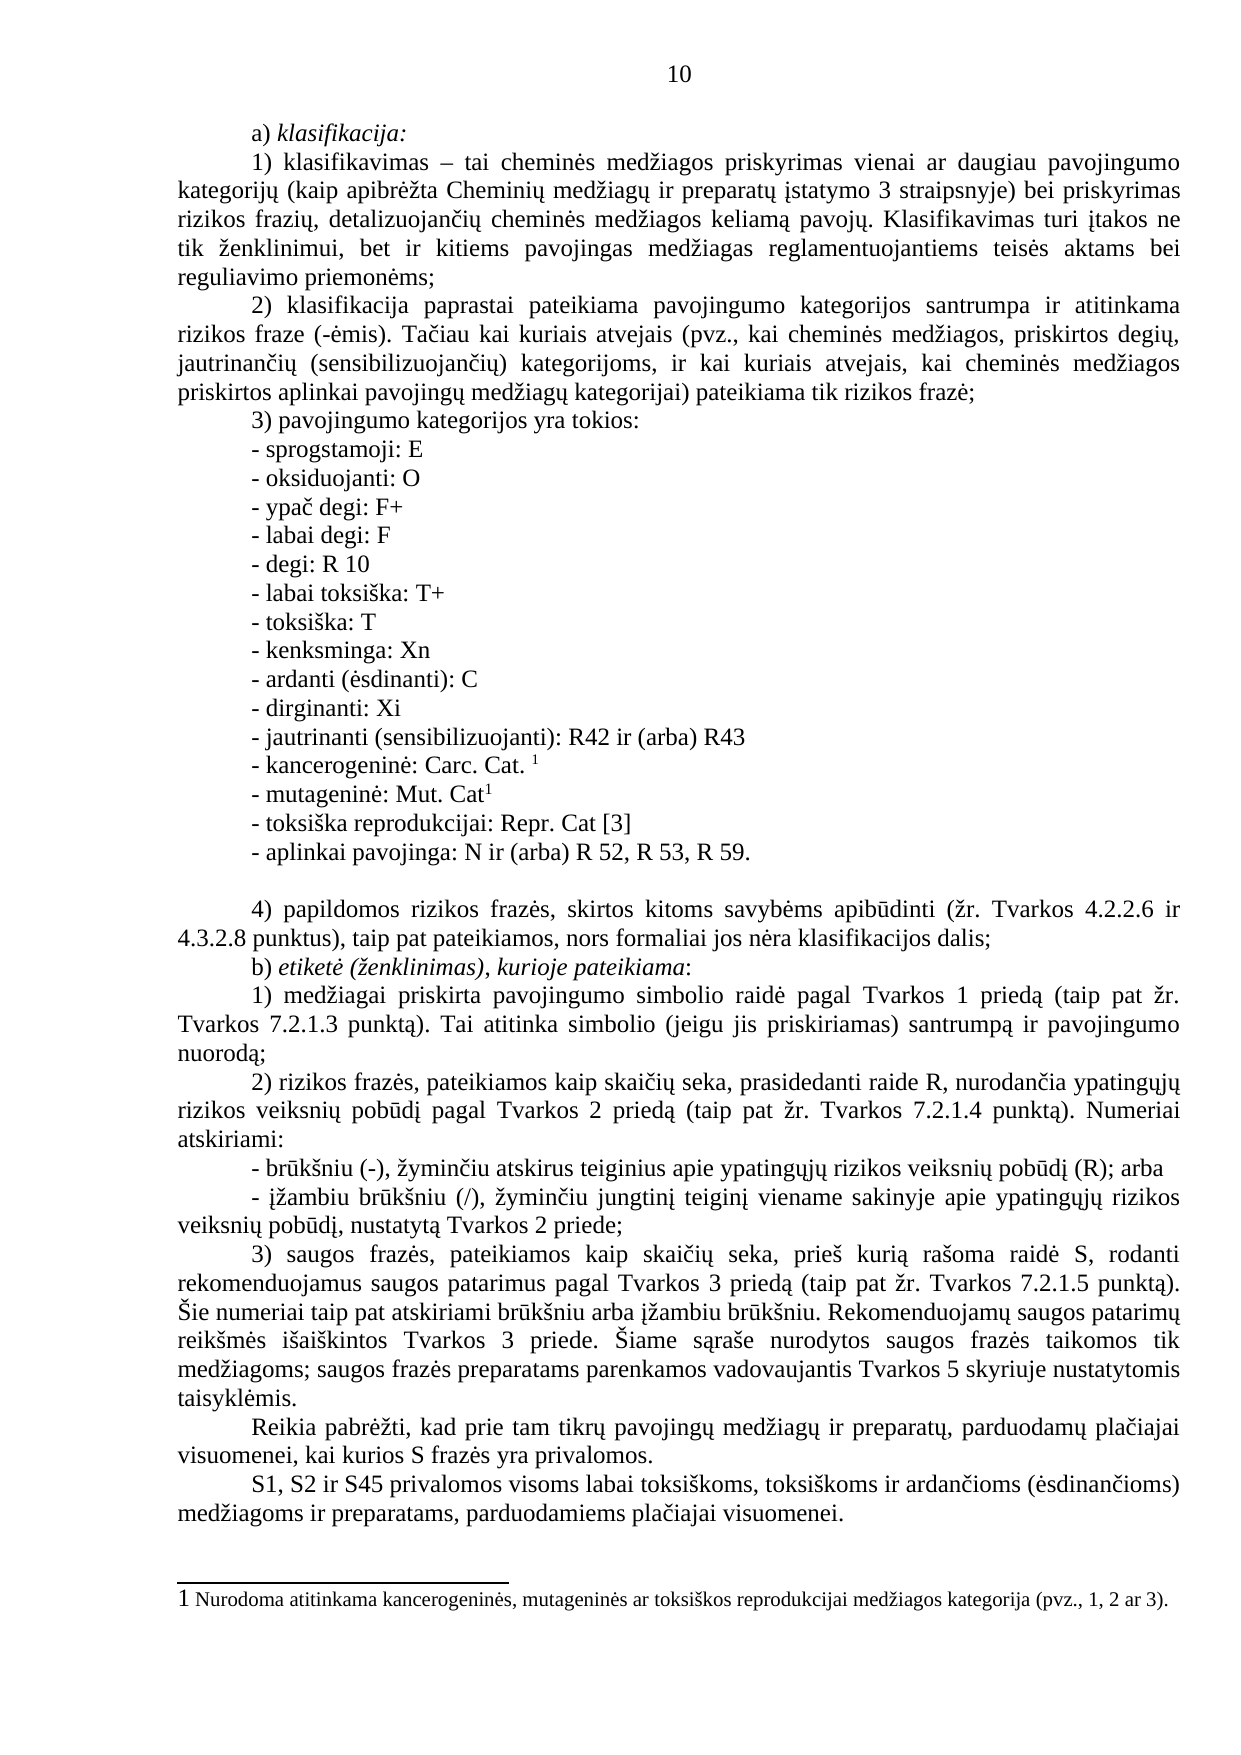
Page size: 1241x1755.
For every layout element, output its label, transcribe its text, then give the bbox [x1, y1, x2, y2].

text 1) klasifikavimas – tai cheminės medžiagos priskyrimas vienai ar daugiau pavojingumo kategorijų (kaip apibrėžta Cheminių medžiagų ir preparatų įstatymo 3 straipsnyje) bei priskyrimas rizikos frazių, detalizuojančių cheminės medžiagos keliamą pavojų. Klasifikavimas turi įtakos ne tik ženklinimui, bet ir kitiems pavojingas medžiagas reglamentuojantiems teisės aktams bei reguliavimo priemonėms; [177, 147, 1181, 291]
text Nurodoma atitinkama kancerogeninės, mutageninės ar toksiškos reprodukcijai medžiagos kategorija (pvz., 1, 2 ar 3). [177, 1583, 1181, 1612]
text 2) rizikos frazės, pateikiamos kaip skaičių seka, prasidedanti raide R, nurodančia ypatingųjų rizikos veiksnių pobūdį pagal Tvarkos 2 priedą (taip pat žr. Tvarkos 7.2.1.4 punktą). Numeriai atskiriami: [177, 1067, 1181, 1153]
text - aplinkai pavojinga: N ir (arba) R 52, R 53, R 59. [177, 837, 1181, 866]
text 4) papildomos rizikos frazės, skirtos kitoms savybėms apibūdinti (žr. Tvarkos 4.2.2.6 ir 4.3.2.8 punktus), taip pat pateikiamos, nors formaliai jos nėra klasifikacijos dalis; [177, 894, 1181, 952]
text - ypač degi: F+ [177, 492, 1181, 521]
text - toksiška reprodukcijai: Repr. Cat [3] [177, 808, 1181, 837]
text 3) pavojingumo kategorijos yra tokios: [177, 406, 1181, 434]
text - sprogstamoji: E [177, 434, 1181, 463]
text 2) klasifikacija paprastai pateikiama pavojingumo kategorijos santrumpa ir atitinkama rizikos fraze (-ėmis). Tačiau kai kuriais atvejais (pvz., kai cheminės medžiagos, priskirtos degių, jautrinančių (sensibilizuojančių) kategorijoms, ir kai kuriais atvejais, kai cheminės medžiagos priskirtos aplinkai pavojingų medžiagų kategorijai) pateikiama tik rizikos frazė; [177, 291, 1181, 406]
text - įžambiu brūkšniu (/), žyminčiu jungtinį teiginį viename sakinyje apie ypatingųjų rizikos veiksnių pobūdį, nustatytą Tvarkos 2 priede; [177, 1182, 1181, 1239]
text - kenksminga: Xn [177, 636, 1181, 664]
text - kancerogeninė: Carc. Cat. [177, 751, 1181, 779]
text a) klasifikacija: [177, 118, 1181, 147]
text - degi: R 10 [177, 549, 1181, 578]
text - ardanti (ėsdinanti): C [177, 664, 1181, 693]
text - labai degi: F [177, 521, 1181, 549]
text Reikia pabrėžti, kad prie tam tikrų pavojingų medžiagų ir preparatų, parduodamų plačiajai visuomenei, kai kurios S frazės yra privalomos. [177, 1412, 1181, 1469]
text - toksiška: T [177, 607, 1181, 636]
text - mutageninė: Mut. Cat1 [177, 779, 1181, 808]
text b) etiketė (ženklinimas), kurioje pateikiama: [177, 952, 1181, 981]
text - brūkšniu (-), žyminčiu atskirus teiginius apie ypatingųjų rizikos veiksnių pobūdį (R); arba [177, 1153, 1181, 1182]
text - dirginanti: Xi [177, 693, 1181, 722]
text S1, S2 ir S45 privalomos visoms labai toksiškoms, toksiškoms ir ardančioms (ėsdinančioms) medžiagoms ir preparatams, parduodamiems plačiajai visuomenei. [177, 1469, 1181, 1527]
text 1) medžiagai priskirta pavojingumo simbolio raidė pagal Tvarkos 1 priedą (taip pat žr. Tvarkos 7.2.1.3 punktą). Tai atitinka simbolio (jeigu jis priskiriamas) santrumpą ir pavojingumo nuorodą; [177, 981, 1181, 1067]
text - jautrinanti (sensibilizuojanti): R42 ir (arba) R43 [177, 722, 1181, 751]
text - labai toksiška: T+ [177, 578, 1181, 607]
text 3) saugos frazės, pateikiamos kaip skaičių seka, prieš kurią rašoma raidė S, rodanti rekomenduojamus saugos patarimus pagal Tvarkos 3 priedą (taip pat žr. Tvarkos 7.2.1.5 punktą). Šie numeriai taip pat atskiriami brūkšniu arba įžambiu brūkšniu. Rekomenduojamų saugos patarimų reikšmės išaiškintos Tvarkos 3 priede. Šiame sąraše nurodytos saugos frazės taikomos tik medžiagoms; saugos frazės preparatams parenkamos vadovaujantis Tvarkos 5 skyriuje nustatytomis taisyklėmis. [177, 1239, 1181, 1412]
text - oksiduojanti: O [177, 463, 1181, 492]
